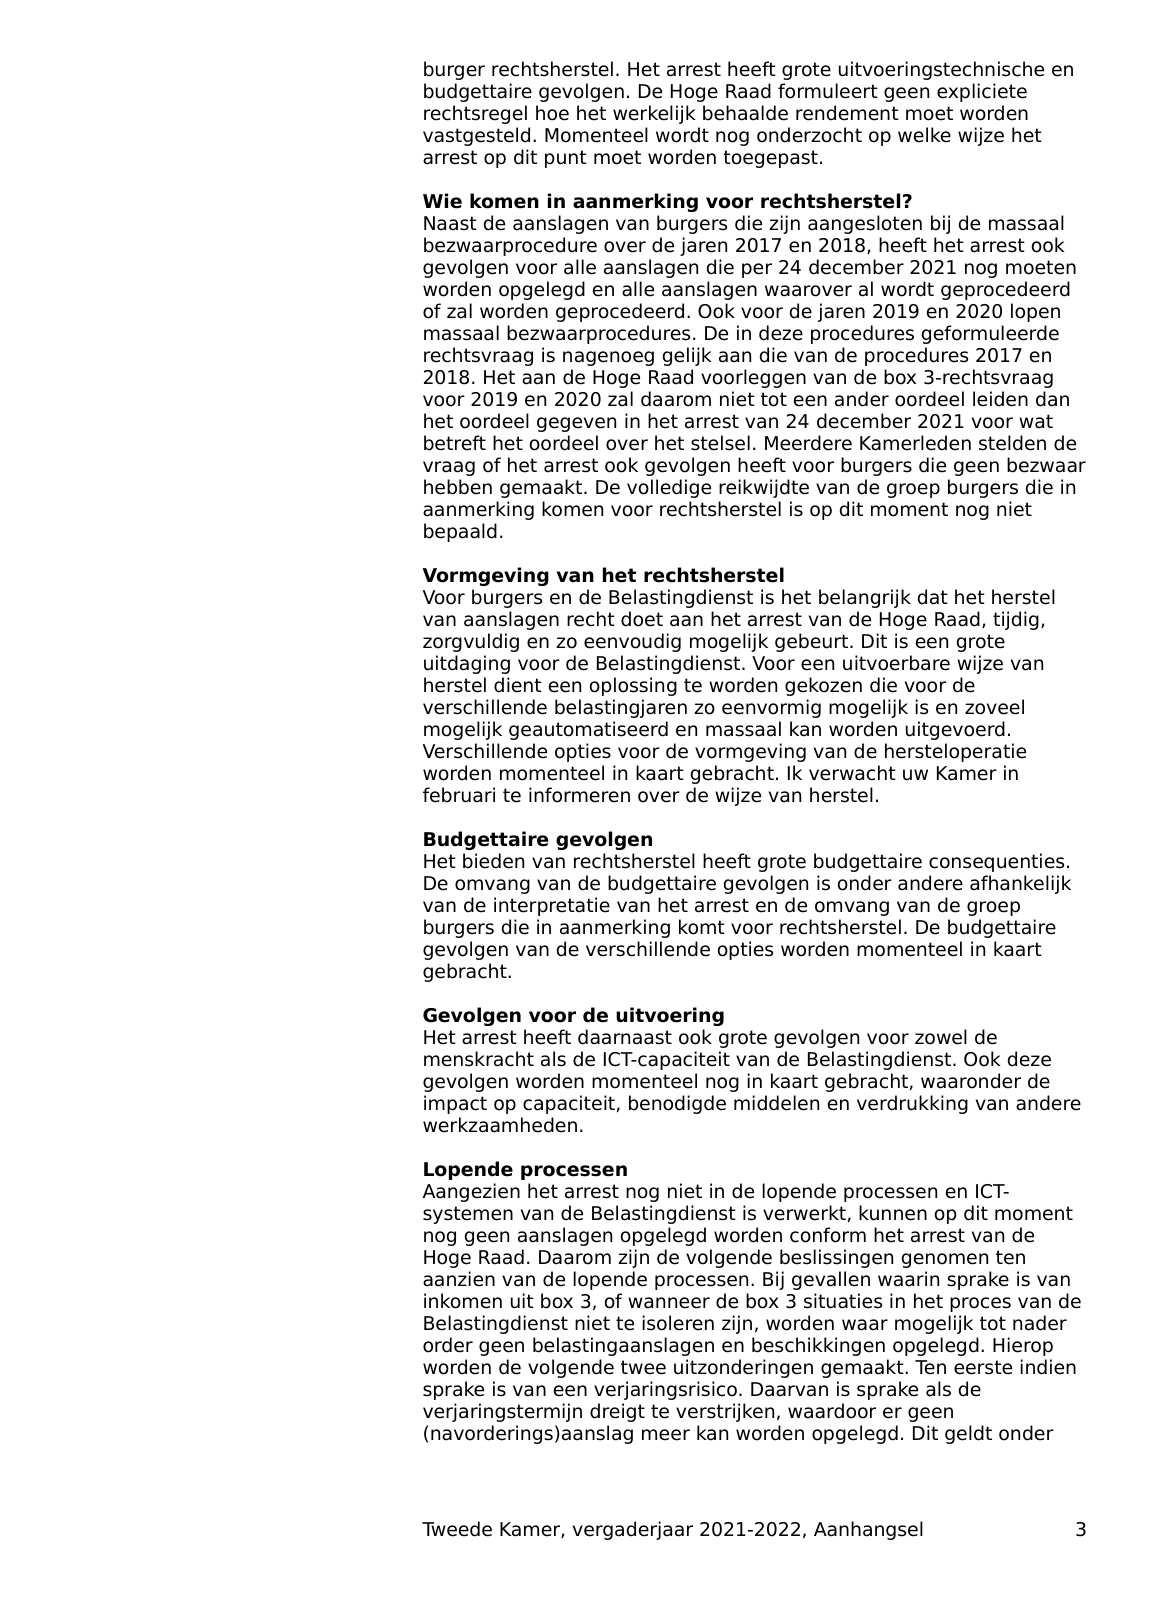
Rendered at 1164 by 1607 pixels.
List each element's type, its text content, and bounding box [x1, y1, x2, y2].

text Het arrest heeft daarnaast ook grote gevolgen voor zowel de menskracht als de ICT-capaciteit van de Belastingdienst. Ook deze gevolgen worden momenteel nog in kaart gebracht, waaronder de impact op capaciteit, benodigde middelen en verdrukking van andere werkzaamheden. [422, 1027, 1087, 1137]
subtitle Lopende processen [422, 1159, 1087, 1181]
text burger rechtsherstel. Het arrest heeft grote uitvoeringstechnische en budgettaire gevolgen. De Hoge Raad formuleert geen expliciete rechtsregel hoe het werkelijk behaalde rendement moet worden vastgesteld. Momenteel wordt nog onderzocht op welke wijze het arrest op dit punt moet worden toegepast. [422, 59, 1087, 169]
subtitle Budgettaire gevolgen [422, 829, 1087, 851]
subtitle Wie komen in aanmerking voor rechtsherstel? [422, 191, 1087, 213]
subtitle Vormgeving van het rechtsherstel [422, 565, 1087, 587]
text Voor burgers en de Belastingdienst is het belangrijk dat het herstel van aanslagen recht doet aan het arrest van de Hoge Raad, tijdig, zorgvuldig en zo eenvoudig mogelijk gebeurt. Dit is een grote uitdaging voor de Belastingdienst. Voor een uitvoerbare wijze van herstel dient een oplossing te worden gekozen die voor de verschillende belastingjaren zo eenvormig mogelijk is en zoveel mogelijk geautomatiseerd en massaal kan worden uitgevoerd. Verschillende opties voor de vormgeving van de hersteloperatie worden momenteel in kaart gebracht. Ik verwacht uw Kamer in februari te informeren over de wijze van herstel. [422, 587, 1087, 807]
text Het bieden van rechtsherstel heeft grote budgettaire consequenties. De omvang van de budgettaire gevolgen is onder andere afhankelijk van de interpretatie van het arrest en de omvang van de groep burgers die in aanmerking komt voor rechtsherstel. De budgettaire gevolgen van de verschillende opties worden momenteel in kaart gebracht. [422, 851, 1087, 983]
text Aangezien het arrest nog niet in de lopende processen en ICT-systemen van de Belastingdienst is verwerkt, kunnen op dit moment nog geen aanslagen opgelegd worden conform het arrest van de Hoge Raad. Daarom zijn de volgende beslissingen genomen ten aanzien van de lopende processen. Bij gevallen waarin sprake is van inkomen uit box 3, of wanneer de box 3 situaties in het proces van de Belastingdienst niet te isoleren zijn, worden waar mogelijk tot nader order geen belastingaanslagen en beschikkingen opgelegd. Hierop worden de volgende twee uitzonderingen gemaakt. Ten eerste indien sprake is van een verjaringsrisico. Daarvan is sprake als de verjaringstermijn dreigt te verstrijken, waardoor er geen (navorderings)aanslag meer kan worden opgelegd. Dit geldt onder [422, 1181, 1087, 1445]
text Naast de aanslagen van burgers die zijn aangesloten bij de massaal bezwaarprocedure over de jaren 2017 en 2018, heeft het arrest ook gevolgen voor alle aanslagen die per 24 december 2021 nog moeten worden opgelegd en alle aanslagen waarover al wordt geprocedeerd of zal worden geprocedeerd. Ook voor de jaren 2019 en 2020 lopen massaal bezwaarprocedures. De in deze procedures geformuleerde rechtsvraag is nagenoeg gelijk aan die van de procedures 2017 en 2018. Het aan de Hoge Raad voorleggen van de box 3-rechtsvraag voor 2019 en 2020 zal daarom niet tot een ander oordeel leiden dan het oordeel gegeven in het arrest van 24 december 2021 voor wat betreft het oordeel over het stelsel. Meerdere Kamerleden stelden de vraag of het arrest ook gevolgen heeft voor burgers die geen bezwaar hebben gemaakt. De volledige reikwijdte van de groep burgers die in aanmerking komen voor rechtsherstel is op dit moment nog niet bepaald. [422, 213, 1087, 543]
subtitle Gevolgen voor de uitvoering [422, 1005, 1087, 1027]
